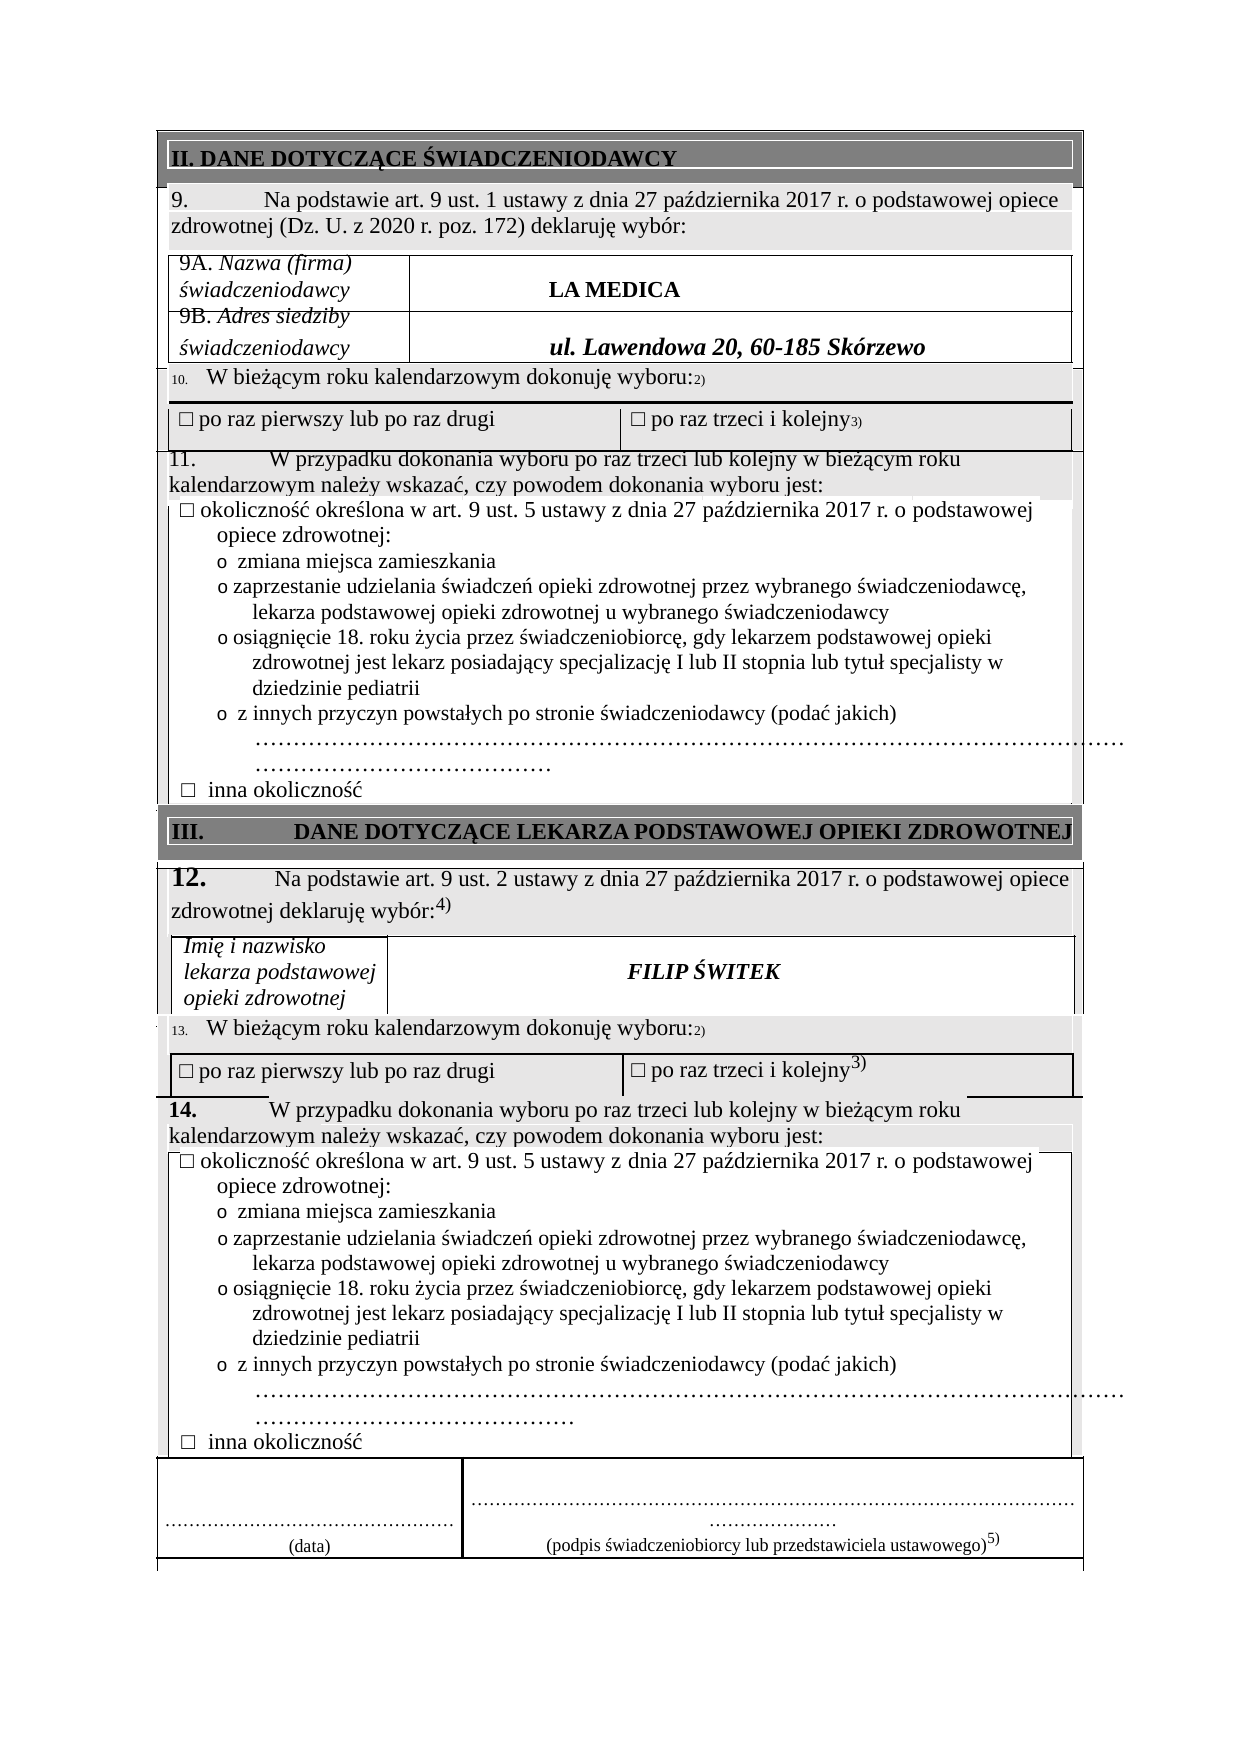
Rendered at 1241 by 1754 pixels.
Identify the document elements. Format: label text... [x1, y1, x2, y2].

text 9A. Nazwa (firma) [179, 249, 1083, 276]
table_header ………………………………………… [158, 1459, 461, 1531]
list W bieżącym roku kalendarzowym dokonuję wyboru:2) [1084, 1014, 1133, 1040]
list Na podstawie art. 9 ust. 2 ustawy z dnia 27 października 2017 r. o podstawowej opiece zdrowotnej deklaruję wybór:4) [171, 862, 1073, 868]
text świadczeniodawcy LA MEDICA [410, 276, 1071, 302]
text opieki zdrowotnej [1084, 984, 1133, 1010]
text lekarza podstawowej FILIP ŚWITEK [1084, 959, 1133, 984]
text 9B. Adres siedziby [410, 302, 578, 311]
text świadczeniodawcy ul. Lawendowa 20, 60-185 Skórzewo [410, 328, 1071, 362]
text ………………………………………………………………………………………………………………………………………… [1084, 1377, 1133, 1429]
text o zmiana miejsca zamieszkania [1084, 1198, 1133, 1224]
text □ inna okoliczność [1084, 776, 1133, 802]
text świadczeniodawcy LA MEDICA [1084, 276, 1133, 293]
table_cell (podpis świadczeniobiorcy lub przedstawiciela ustawowego)5) [464, 1531, 1083, 1557]
text o zmiana miejsca zamieszkania [1084, 548, 1133, 573]
table_cell (data) [158, 1531, 461, 1557]
text □ inna okoliczność [1084, 1429, 1133, 1454]
list W bieżącym roku kalendarzowym dokonuję wyboru:2) [1084, 363, 1133, 389]
list DANE DOTYCZĄCE LEKARZA PODSTAWOWEJ OPIEKI ZDROWOTNEJ [1084, 818, 1133, 844]
text [1084, 249, 1133, 276]
table_header ………………………………………………………………………………………………………… [464, 1459, 1083, 1531]
text ……………………………………………………………………………………………………………………………………… [1084, 726, 1133, 776]
text Imię i nazwisko [1084, 930, 1133, 959]
text II. DANE DOTYCZĄCE ŚWIADCZENIODAWCY [1084, 145, 1133, 171]
